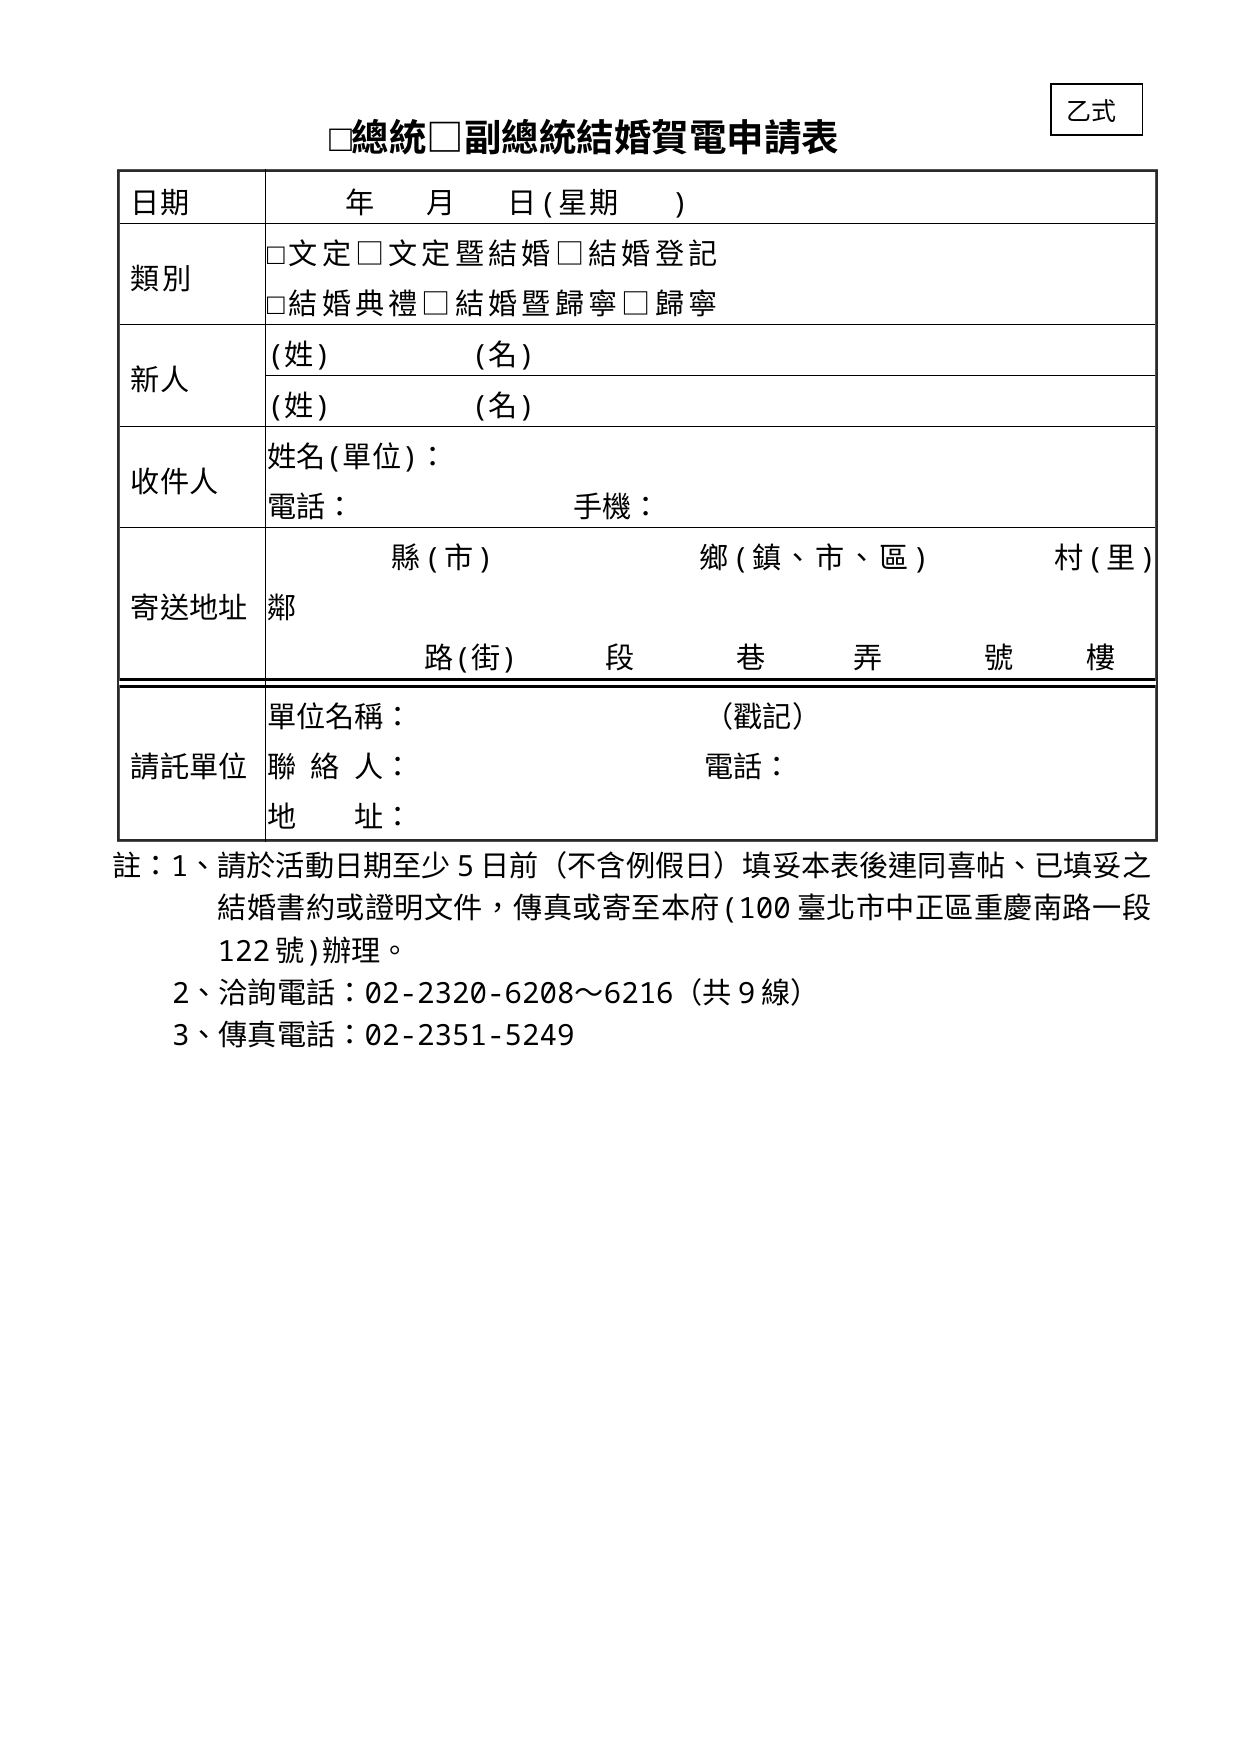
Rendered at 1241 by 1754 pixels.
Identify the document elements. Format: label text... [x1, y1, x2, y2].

table_cell 請託單位 [120, 688, 265, 838]
subtitle □總統□副總統結婚賀電申請表 [1052, 85, 1142, 134]
table_cell 收件人 [120, 427, 265, 527]
table_cell 類別 [120, 224, 265, 324]
table_cell □文定□文定暨結婚□結婚登記 □結婚典禮□結婚暨歸寧□歸寧 [266, 224, 1155, 324]
subtitle □總統□副總統結婚賀電申請表 [118, 108, 1152, 162]
text 註：1、請於活動日期至少5日前（不含例假日）填妥本表後連同喜帖、已填妥之結婚書約或證明文件，傳真或寄至本府(100臺北市中正區重慶南路一段122號)辦理。 [112, 842, 1152, 969]
table_cell 新人 [120, 325, 265, 426]
table_cell (姓) (名) [266, 376, 1155, 426]
table_cell [266, 681, 1156, 685]
text 3、傳真電話：02-2351-5249 [172, 1012, 1152, 1054]
text 乙式 [1067, 92, 1127, 127]
table_cell [119, 681, 265, 685]
table_cell 單位名稱： （戳記） 聯 絡 人： 電話： 地 址： [266, 688, 1155, 838]
table_cell 縣(市) 鄉(鎮、市、區) 村(里) 鄰 路(街) 段 巷 弄 號 樓 [266, 528, 1155, 678]
table_header 年 月 日(星期 ) [266, 173, 1155, 223]
table_header 日期 [120, 173, 265, 223]
table_cell 姓名(單位)： 電話： 手機： [266, 427, 1155, 527]
text 2、洽詢電話：02-2320-6208～6216（共9線） [172, 969, 1152, 1012]
table_cell (姓) (名) [266, 325, 1155, 375]
table_cell 寄送地址 [120, 528, 265, 678]
